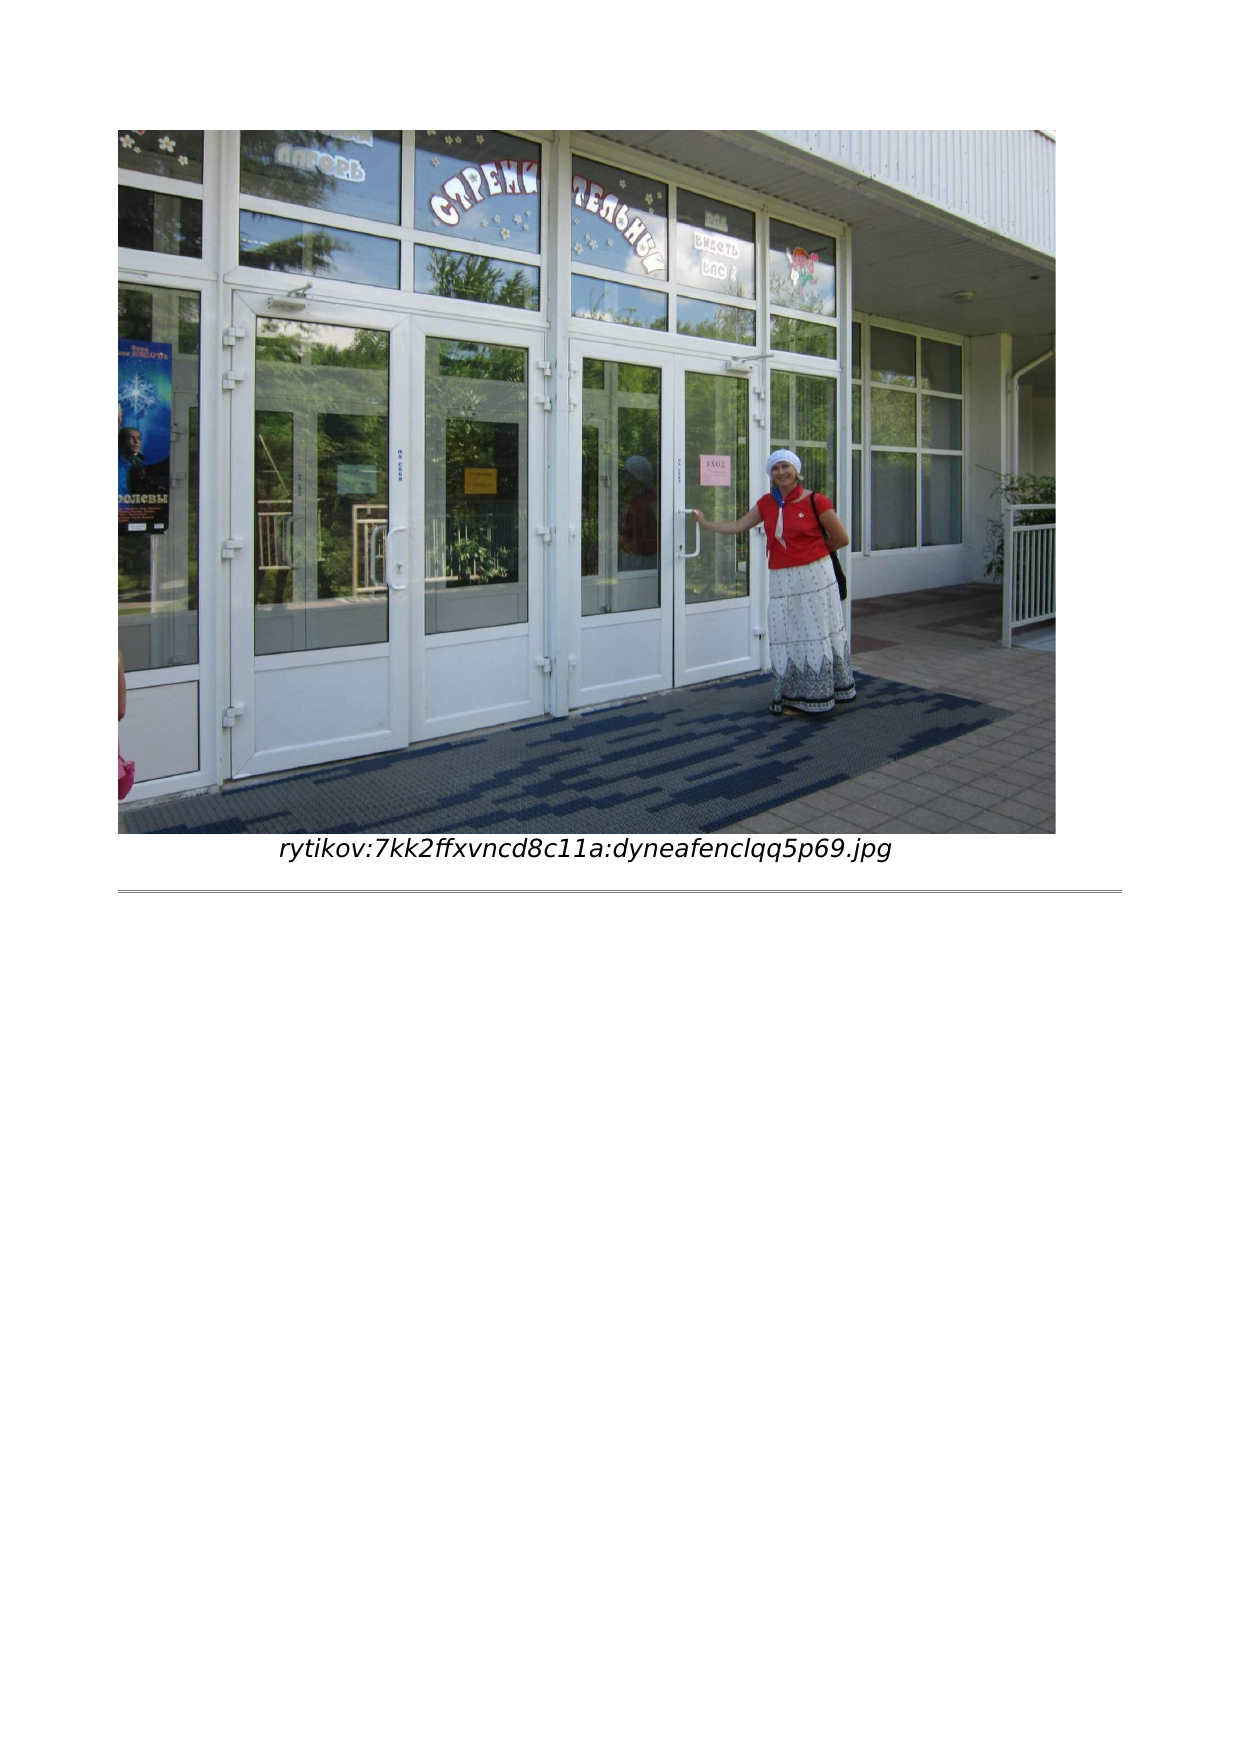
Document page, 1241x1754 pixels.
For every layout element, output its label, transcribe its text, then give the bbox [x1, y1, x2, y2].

text rytikov:7kk2ffxvncd8c11a:dyneafenclqq5p69.jpg [118, 834, 1056, 863]
picture [118, 130, 1056, 834]
